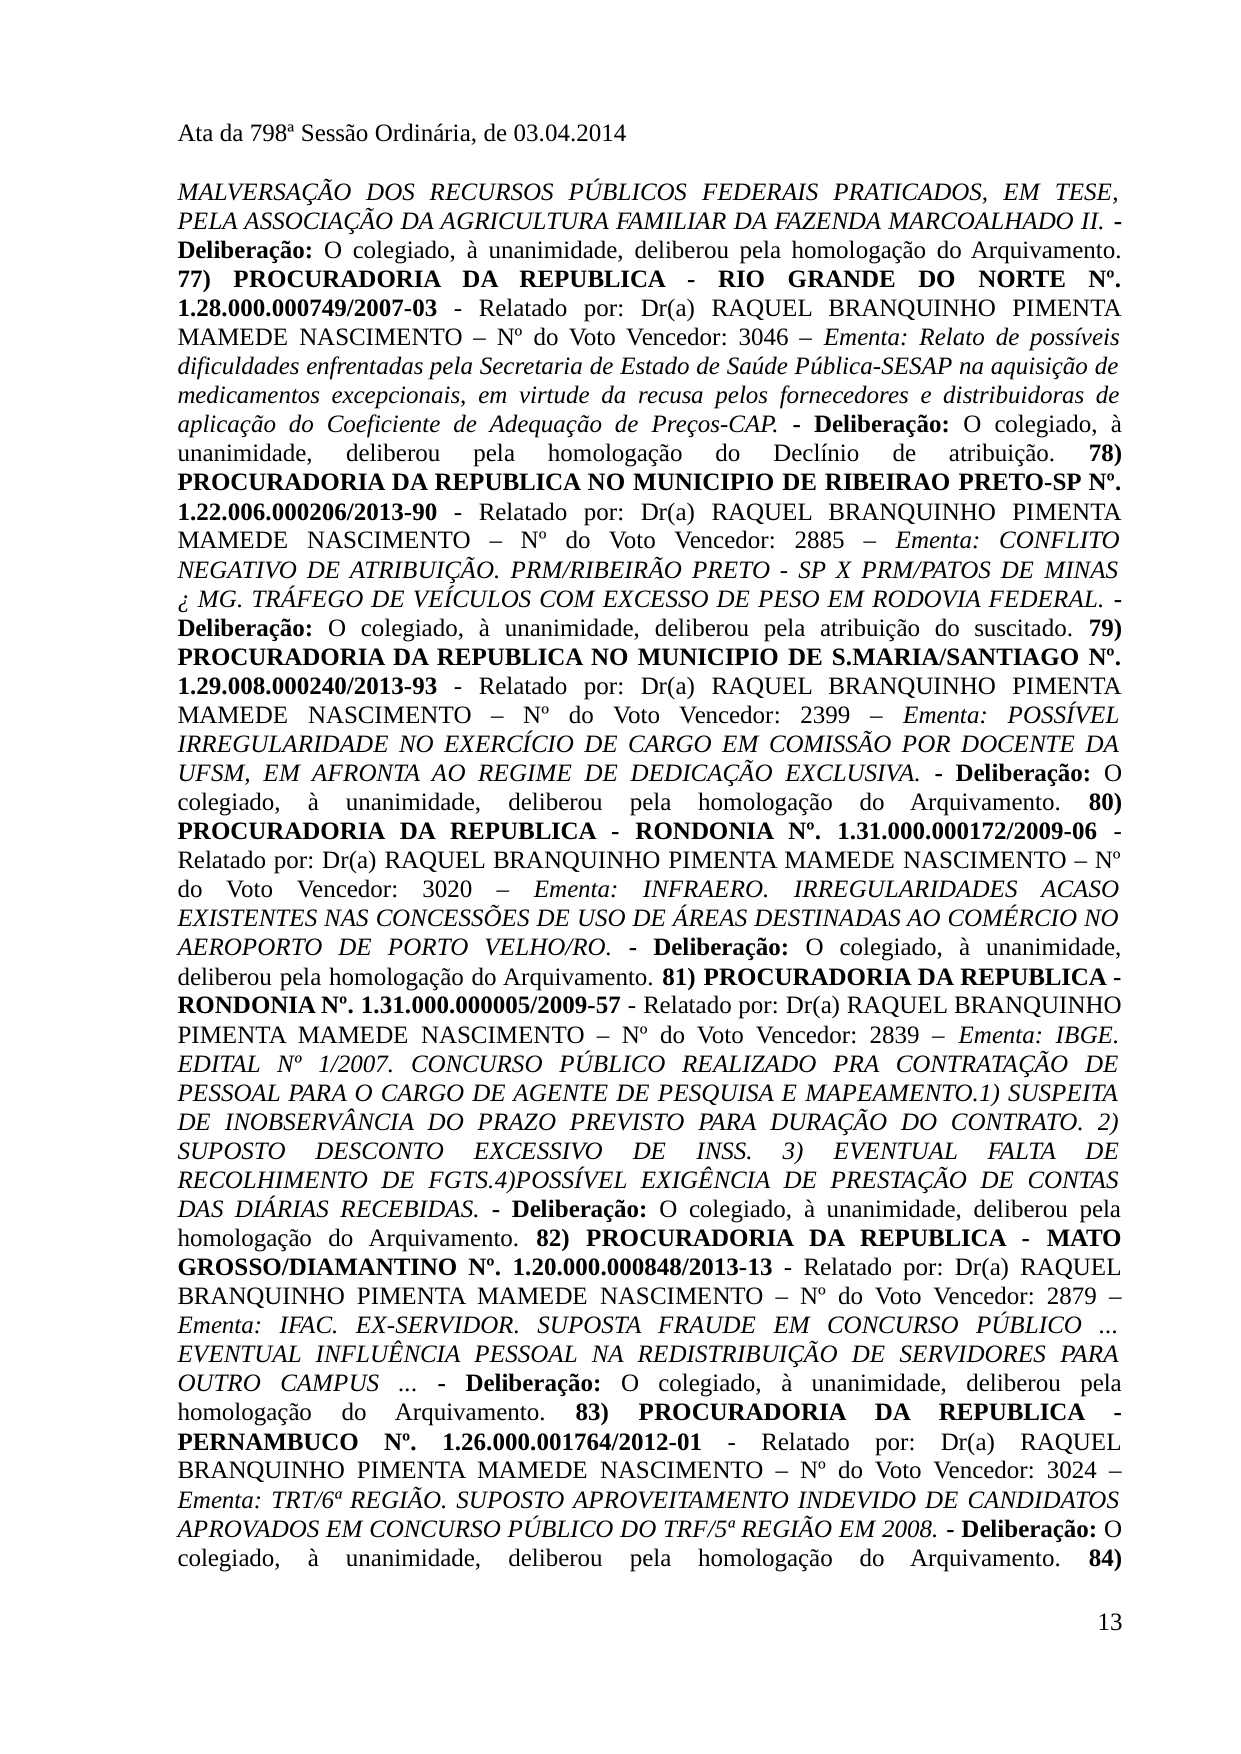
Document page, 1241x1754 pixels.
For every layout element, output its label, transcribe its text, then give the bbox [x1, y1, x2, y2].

text MALVERSAÇÃO DOS RECURSOS PÚBLICOS FEDERAIS PRATICADOS, EM TESE, PELA ASSOCIAÇÃO DA AGRICULTURA FAMILIAR DA FAZENDA MARCOALHADO II. - Deliberação: O colegiado, à unanimidade, deliberou pela homologação do Arquivamento. 77) PROCURADORIA DA REPUBLICA - RIO GRANDE DO NORTE Nº. 1.28.000.000749/2007-03 - Relatado por: Dr(a) RAQUEL BRANQUINHO PIMENTA MAMEDE NASCIMENTO – Nº do Voto Vencedor: 3046 – Ementa: Relato de possíveis dificuldades enfrentadas pela Secretaria de Estado de Saúde Pública-SESAP na aquisição de medicamentos excepcionais, em virtude da recusa pelos fornecedores e distribuidoras de aplicação do Coeficiente de Adequação de Preços-CAP. - Deliberação: O colegiado, à unanimidade, deliberou pela homologação do Declínio de atribuição. 78) PROCURADORIA DA REPUBLICA NO MUNICIPIO DE RIBEIRAO PRETO-SP Nº. 1.22.006.000206/2013-90 - Relatado por: Dr(a) RAQUEL BRANQUINHO PIMENTA MAMEDE NASCIMENTO – Nº do Voto Vencedor: 2885 – Ementa: CONFLITO NEGATIVO DE ATRIBUIÇÃO. PRM/RIBEIRÃO PRETO - SP X PRM/PATOS DE MINAS ¿ MG. TRÁFEGO DE VEÍCULOS COM EXCESSO DE PESO EM RODOVIA FEDERAL. - Deliberação: O colegiado, à unanimidade, deliberou pela atribuição do suscitado. 79) PROCURADORIA DA REPUBLICA NO MUNICIPIO DE S.MARIA/SANTIAGO Nº. 1.29.008.000240/2013-93 - Relatado por: Dr(a) RAQUEL BRANQUINHO PIMENTA MAMEDE NASCIMENTO – Nº do Voto Vencedor: 2399 – Ementa: POSSÍVEL IRREGULARIDADE NO EXERCÍCIO DE CARGO EM COMISSÃO POR DOCENTE DA UFSM, EM AFRONTA AO REGIME DE DEDICAÇÃO EXCLUSIVA. - Deliberação: O colegiado, à unanimidade, deliberou pela homologação do Arquivamento. 80) PROCURADORIA DA REPUBLICA - RONDONIA Nº. 1.31.000.000172/2009-06 - Relatado por: Dr(a) RAQUEL BRANQUINHO PIMENTA MAMEDE NASCIMENTO – Nº do Voto Vencedor: 3020 – Ementa: INFRAERO. IRREGULARIDADES ACASO EXISTENTES NAS CONCESSÕES DE USO DE ÁREAS DESTINADAS AO COMÉRCIO NO AEROPORTO DE PORTO VELHO/RO. - Deliberação: O colegiado, à unanimidade, deliberou pela homologação do Arquivamento. 81) PROCURADORIA DA REPUBLICA - RONDONIA Nº. 1.31.000.000005/2009-57 - Relatado por: Dr(a) RAQUEL BRANQUINHO PIMENTA MAMEDE NASCIMENTO – Nº do Voto Vencedor: 2839 – Ementa: IBGE. EDITAL Nº 1/2007. CONCURSO PÚBLICO REALIZADO PRA CONTRATAÇÃO DE PESSOAL PARA O CARGO DE AGENTE DE PESQUISA E MAPEAMENTO.1) SUSPEITA DE INOBSERVÂNCIA DO PRAZO PREVISTO PARA DURAÇÃO DO CONTRATO. 2) SUPOSTO DESCONTO EXCESSIVO DE INSS. 3) EVENTUAL FALTA DE RECOLHIMENTO DE FGTS.4)POSSÍVEL EXIGÊNCIA DE PRESTAÇÃO DE CONTAS DAS DIÁRIAS RECEBIDAS. - Deliberação: O colegiado, à unanimidade, deliberou pela homologação do Arquivamento. 82) PROCURADORIA DA REPUBLICA - MATO GROSSO/DIAMANTINO Nº. 1.20.000.000848/2013-13 - Relatado por: Dr(a) RAQUEL BRANQUINHO PIMENTA MAMEDE NASCIMENTO – Nº do Voto Vencedor: 2879 – Ementa: IFAC. EX-SERVIDOR. SUPOSTA FRAUDE EM CONCURSO PÚBLICO ... EVENTUAL INFLUÊNCIA PESSOAL NA REDISTRIBUIÇÃO DE SERVIDORES PARA OUTRO CAMPUS ... - Deliberação: O colegiado, à unanimidade, deliberou pela homologação do Arquivamento. 83) PROCURADORIA DA REPUBLICA - PERNAMBUCO Nº. 1.26.000.001764/2012-01 - Relatado por: Dr(a) RAQUEL BRANQUINHO PIMENTA MAMEDE NASCIMENTO – Nº do Voto Vencedor: 3024 – Ementa: TRT/6ª REGIÃO. SUPOSTO APROVEITAMENTO INDEVIDO DE CANDIDATOS APROVADOS EM CONCURSO PÚBLICO DO TRF/5ª REGIÃO EM 2008. - Deliberação: O colegiado, à unanimidade, deliberou pela homologação do Arquivamento. 84) [177, 177, 1122, 1572]
